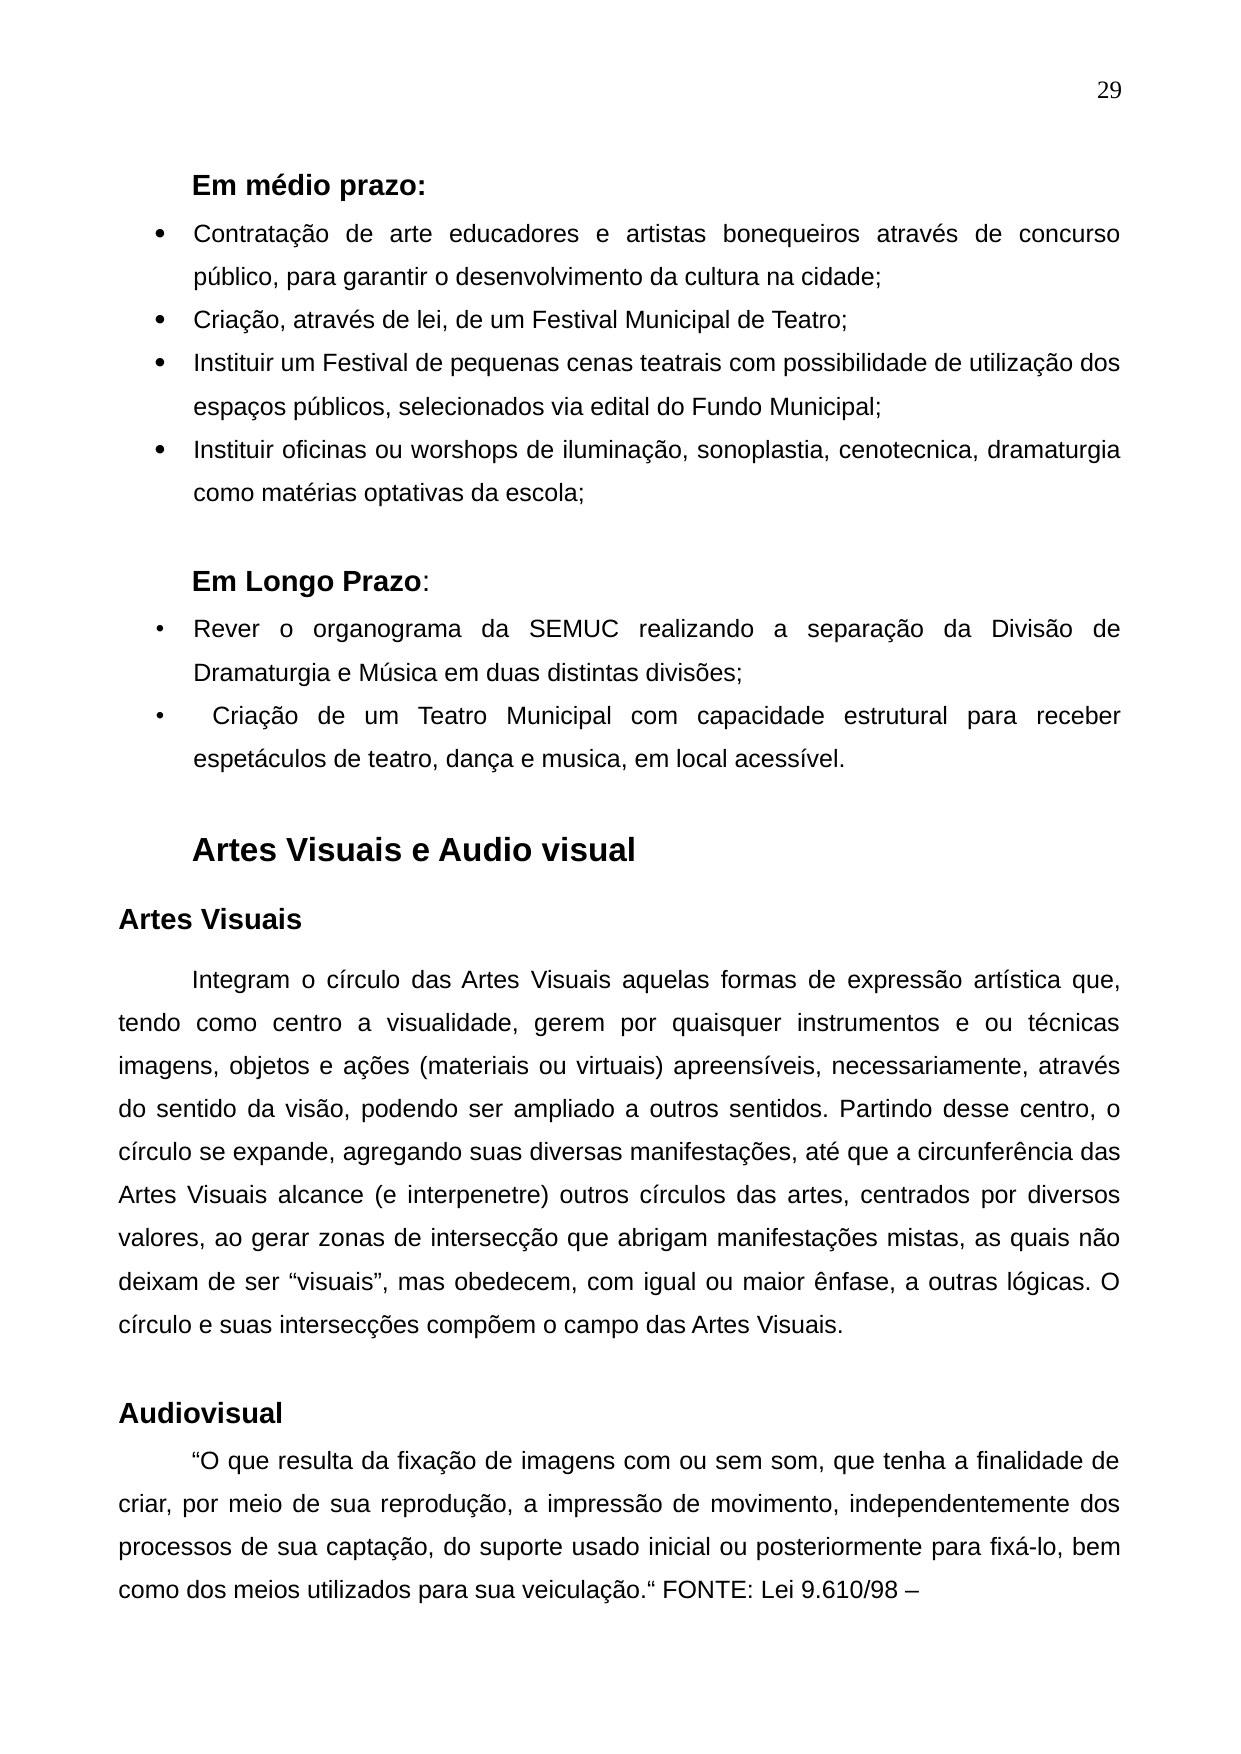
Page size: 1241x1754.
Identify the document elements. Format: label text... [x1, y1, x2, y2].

list Rever o organograma da SEMUC realizando a separação da Divisão de Dramaturgia e Música em duas distintas divisões; [156, 614, 1122, 686]
text Integram o círculo das Artes Visuais aquelas formas de expressão artística que, tendo como centro a visualidade, gerem por quaisquer instrumentos e ou técnicas imagens, objetos e ações (materiais ou virtuais) apreensíveis, necessariamente, através do sentido da visão, podendo ser ampliado a outros sentidos. Partindo desse centro, o círculo se expande, agregando suas diversas manifestações, até que a circunferência das Artes Visuais alcance (e interpenetre) outros círculos das artes, centrados por diversos valores, ao gerar zonas de intersecção que abrigam manifestações mistas, as quais não deixam de ser “visuais”, mas obedecem, com igual ou maior ênfase, a outras lógicas. O círculo e suas intersecções compõem o campo das Artes Visuais. [118, 964, 1122, 1338]
text Em Longo Prazo: [118, 564, 1122, 598]
text Artes Visuais [118, 902, 1122, 936]
list Criação, através de lei, de um Festival Municipal de Teatro; [156, 305, 1122, 334]
text Em médio prazo: [118, 168, 1122, 202]
list Instituir oficinas ou worshops de iluminação, sonoplastia, cenotecnica, dramaturgia como matérias optativas da escola; [156, 435, 1122, 507]
text Audiovisual [118, 1396, 1122, 1429]
list Instituir um Festival de pequenas cenas teatrais com possibilidade de utilização dos espaços públicos, selecionados via edital do Fundo Municipal; [156, 348, 1122, 420]
list Contratação de arte educadores e artistas bonequeiros através de concurso público, para garantir o desenvolvimento da cultura na cidade; [156, 219, 1122, 291]
list Criação de um Teatro Municipal com capacidade estrutural para receber espetáculos de teatro, dança e musica, em local acessível. [156, 701, 1122, 773]
text “O que resulta da fixação de imagens com ou sem som, que tenha a finalidade de criar, por meio de sua reprodução, a impressão de movimento, independentemente dos processos de sua captação, do suporte usado inicial ou posteriormente para fixá-lo, bem como dos meios utilizados para sua veiculação.“ FONTE: Lei 9.610/98 – [118, 1446, 1122, 1604]
text Artes Visuais e Audio visual [118, 830, 1122, 869]
